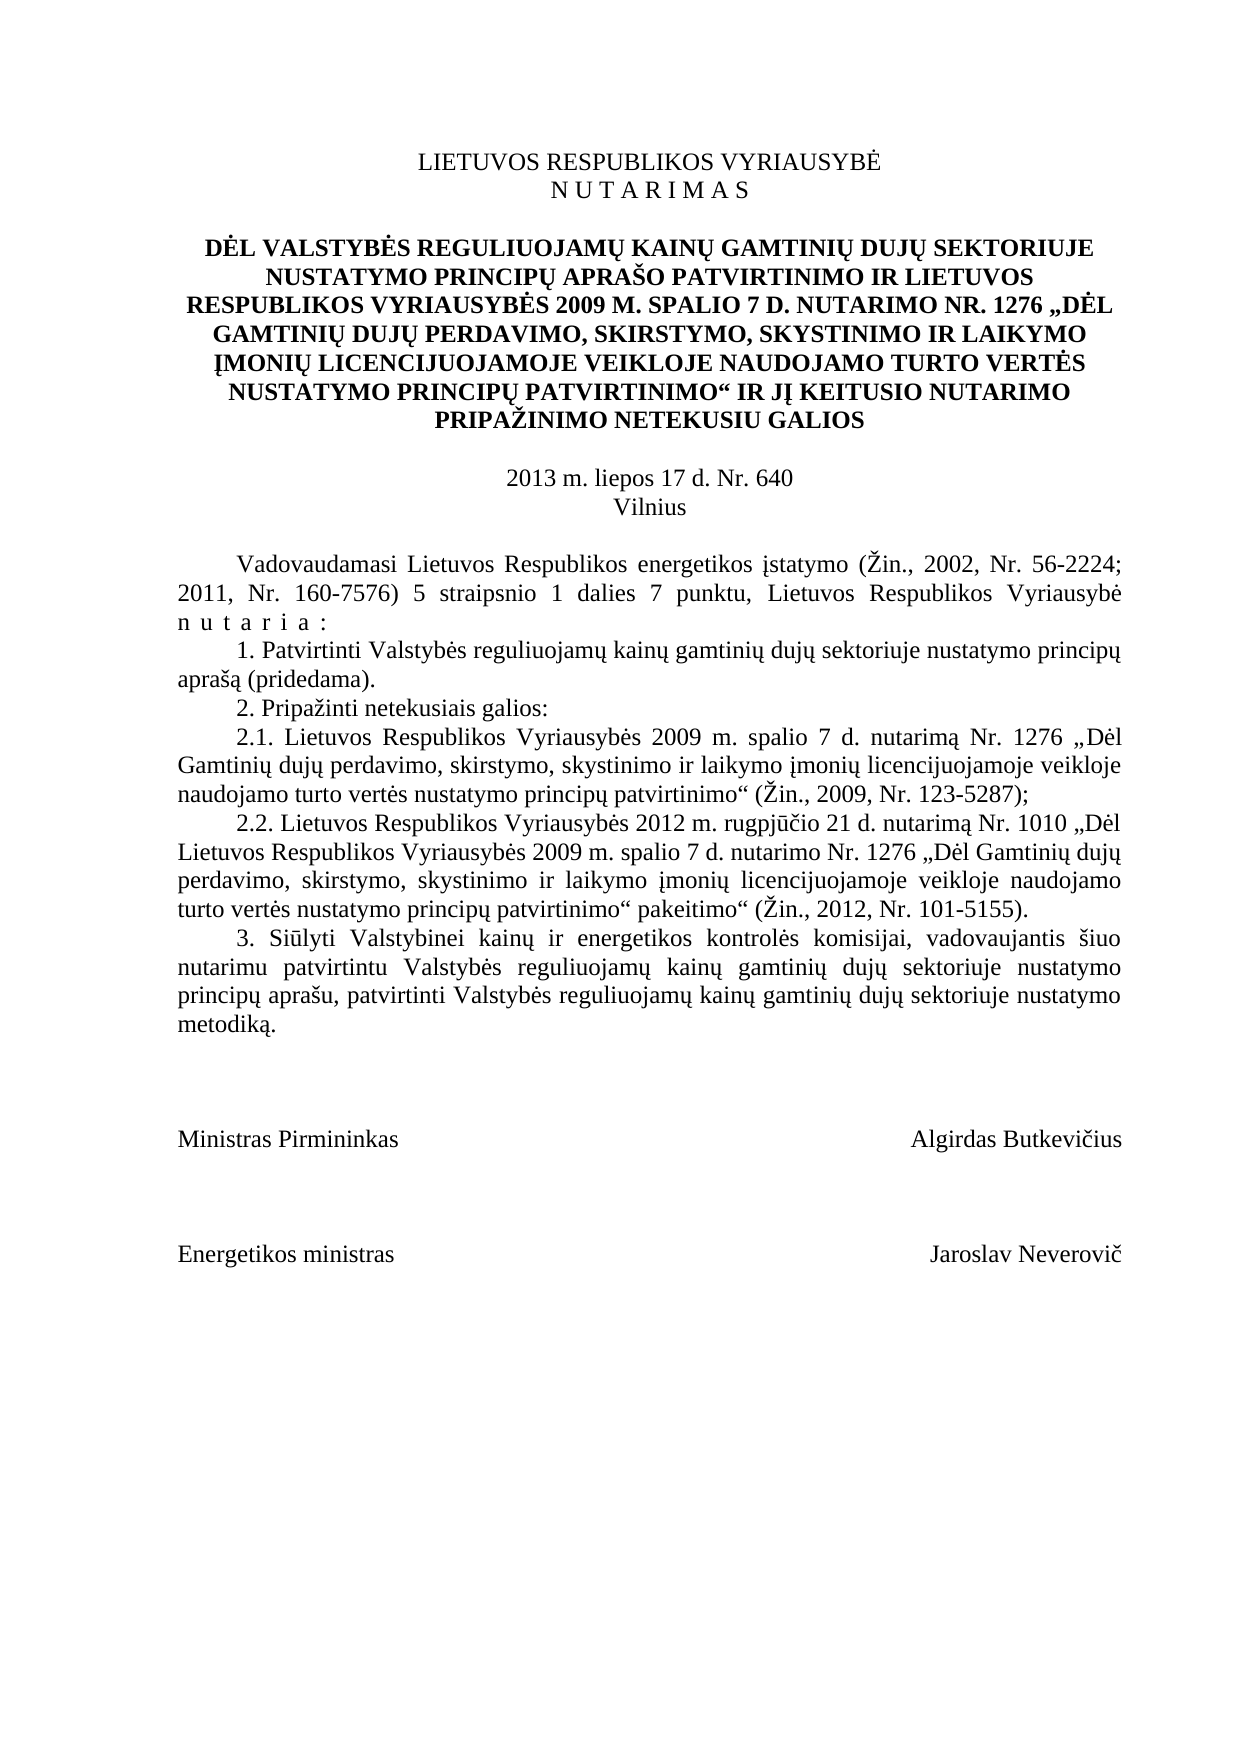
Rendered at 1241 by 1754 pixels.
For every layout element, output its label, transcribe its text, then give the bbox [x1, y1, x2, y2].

text 2. Pripažinti netekusiais galios: [177, 693, 1122, 722]
text Dėl VALSTYBĖS REGULIUOJAMŲ KAINŲ GAMTINIŲ DUJŲ SEKTORIUJE NUSTATYMO PRINCIPŲ APRAŠO PATVIRTINIMO IR LIETUVOS RESPUBLIKOS VYRIAUSYBĖS 2009 M. SPALIO 7 D. NUTARIMO NR. 1276 „DĖL GAMTINIŲ DUJŲ PERDAVIMO, SKIRSTYMO, SKYSTINIMO IR LAIKYMO ĮMONIŲ LICENCIJUOJAMOJE VEIKLOJE NAUDOJAMO TURTO VERTĖS NUSTATYMO PRINCIPŲ PATVIRTINIMO“ IR JĮ KEITUSIO NUTARIMO PRIPAŽINIMO NETEKUSIU GALIOS [177, 233, 1122, 434]
text 2013 m. liepos 17 d. Nr. 640 [177, 463, 1122, 492]
text Vadovaudamasi Lietuvos Respublikos energetikos įstatymo (Žin., 2002, Nr. 56-2224; 2011, Nr. 160-7576) 5 straipsnio 1 dalies 7 punktu, Lietuvos Respublikos Vyriausybė nutaria: [177, 549, 1122, 636]
text Vilnius [177, 492, 1122, 521]
text 2.2. Lietuvos Respublikos Vyriausybės 2012 m. rugpjūčio 21 d. nutarimą Nr. 1010 „Dėl Lietuvos Respublikos Vyriausybės 2009 m. spalio 7 d. nutarimo Nr. 1276 „Dėl Gamtinių dujų perdavimo, skirstymo, skystinimo ir laikymo įmonių licencijuojamoje veikloje naudojamo turto vertės nustatymo principų patvirtinimo“ pakeitimo“ (Žin., 2012, Nr. 101-5155). [177, 808, 1122, 923]
text Lietuvos Respublikos Vyriausybė [177, 147, 1122, 176]
text Energetikos ministras Jaroslav Neverovič [177, 1239, 1122, 1268]
text Ministras Pirmininkas Algirdas Butkevičius [177, 1124, 1122, 1153]
text 1. Patvirtinti Valstybės reguliuojamų kainų gamtinių dujų sektoriuje nustatymo principų aprašą (pridedama). [177, 636, 1122, 693]
text 3. Siūlyti Valstybinei kainų ir energetikos kontrolės komisijai, vadovaujantis šiuo nutarimu patvirtintu Valstybės reguliuojamų kainų gamtinių dujų sektoriuje nustatymo principų aprašu, patvirtinti Valstybės reguliuojamų kainų gamtinių dujų sektoriuje nustatymo metodiką. [177, 923, 1122, 1038]
text 2.1. Lietuvos Respublikos Vyriausybės 2009 m. spalio 7 d. nutarimą Nr. 1276 „Dėl Gamtinių dujų perdavimo, skirstymo, skystinimo ir laikymo įmonių licencijuojamoje veikloje naudojamo turto vertės nustatymo principų patvirtinimo“ (Žin., 2009, Nr. 123-5287); [177, 722, 1122, 808]
text NUTARIMAS [177, 176, 1122, 204]
